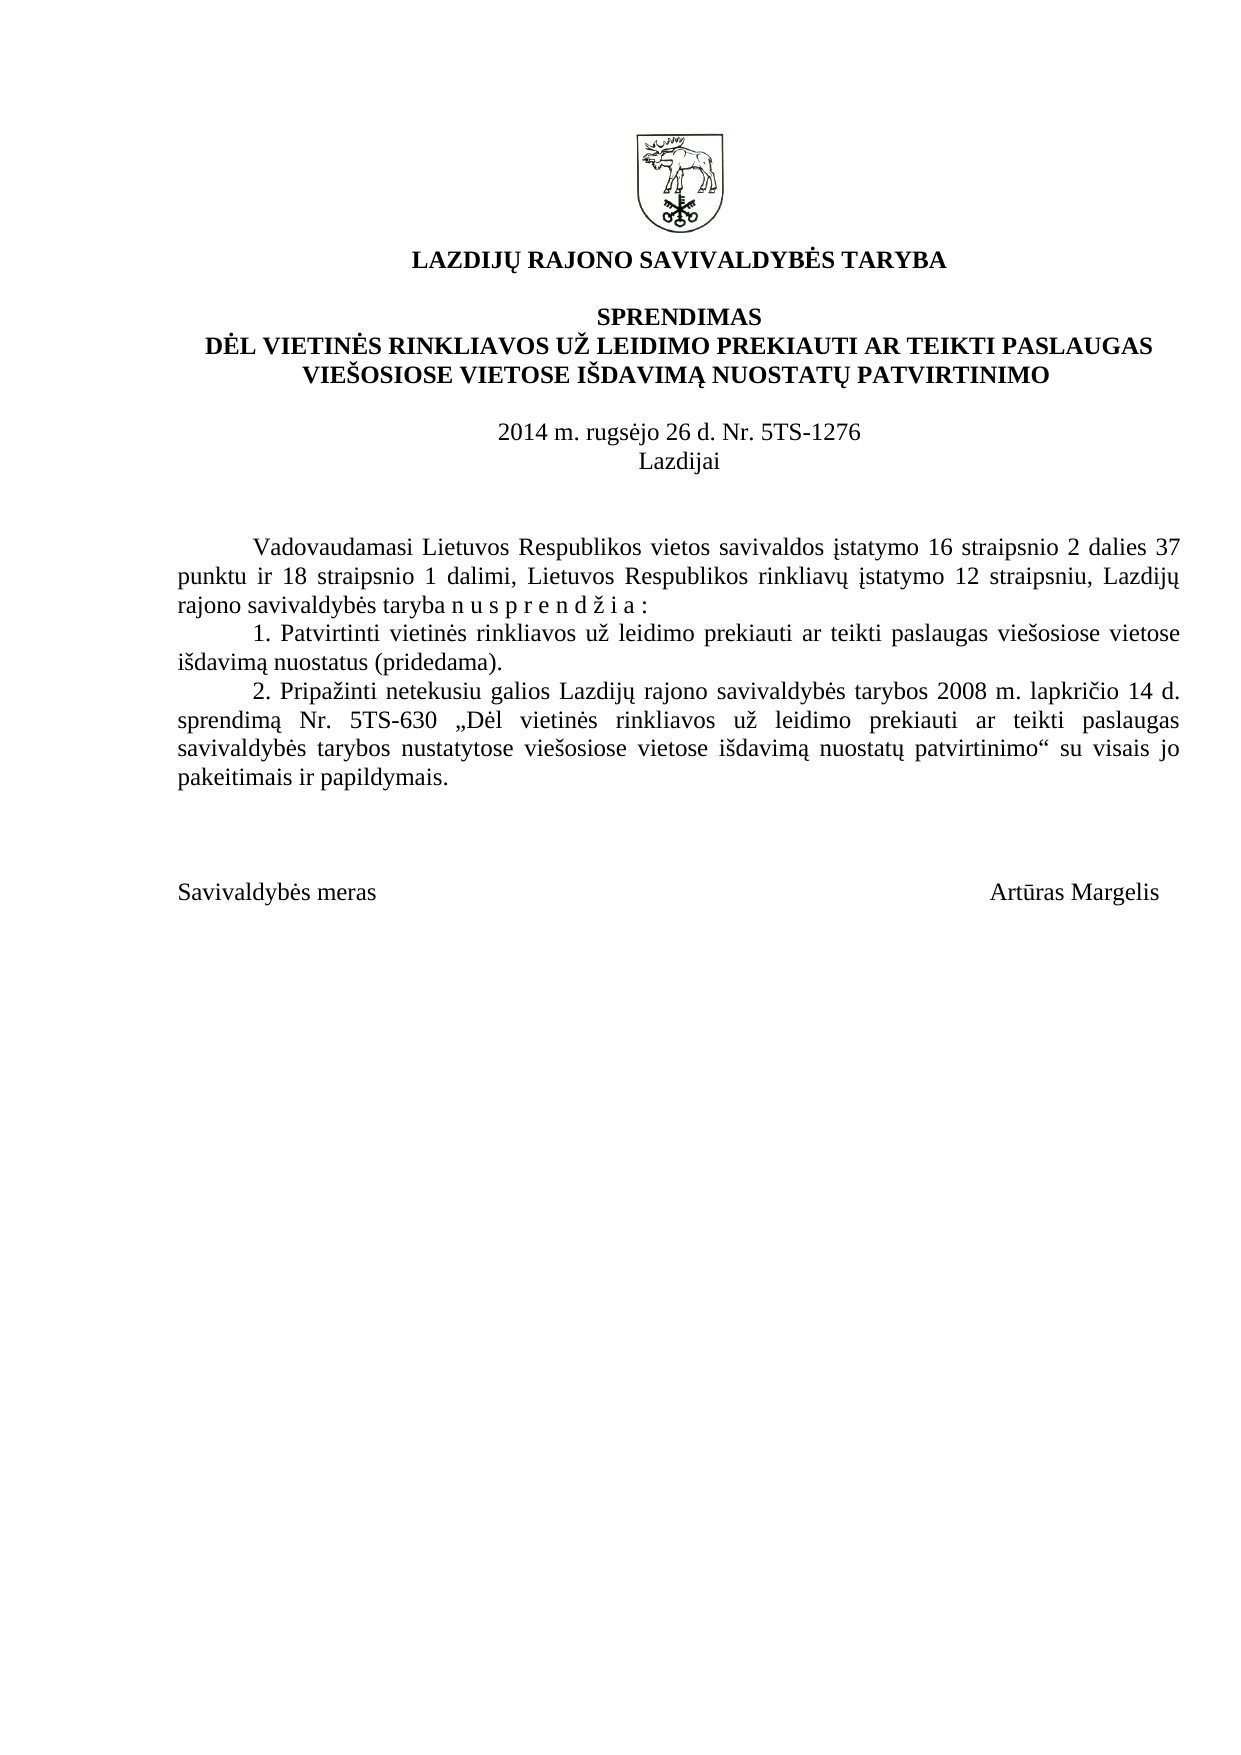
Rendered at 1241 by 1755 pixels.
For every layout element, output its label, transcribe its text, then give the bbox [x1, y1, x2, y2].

text 1. Patvirtinti vietinės rinkliavos už leidimo prekiauti ar teikti paslaugas viešosiose vietose išdavimą nuostatus (pridedama). [177, 618, 1181, 676]
text Lazdijai [177, 446, 1181, 475]
text 2014 m. rugsėjo 26 d. Nr. 5TS-1276 [177, 417, 1181, 446]
text SPRENDIMAS [177, 302, 1181, 331]
text 2. Pripažinti netekusiu galios Lazdijų rajono savivaldybės tarybos 2008 m. lapkričio 14 d. sprendimą Nr. 5TS-630 „Dėl vietinės rinkliavos už leidimo prekiauti ar teikti paslaugas savivaldybės tarybos nustatytose viešosiose vietose išdavimą nuostatų patvirtinimo“ su visais jo pakeitimais ir papildymais. [177, 676, 1181, 791]
text DĖL VIETINĖS RINKLIAVOS UŽ LEIDIMO PREKIAUTI AR TEIKTI PASLAUGAS VIEŠOSIOSE VIETOSE IŠDAVIMĄ NUOSTATŲ PATVIRTINIMO [177, 331, 1181, 388]
text Savivaldybės meras Artūras Margelis [177, 877, 1181, 906]
text Vadovaudamasi Lietuvos Respublikos vietos savivaldos įstatymo 16 straipsnio 2 dalies 37 punktu ir 18 straipsnio 1 dalimi, Lietuvos Respublikos rinkliavų įstatymo 12 straipsniu, Lazdijų rajono savivaldybės taryba n u s p r e n d ž i a : [177, 532, 1181, 618]
text LAZDIJŲ RAJONO SAVIVALDYBĖS TARYBA [177, 245, 1181, 273]
